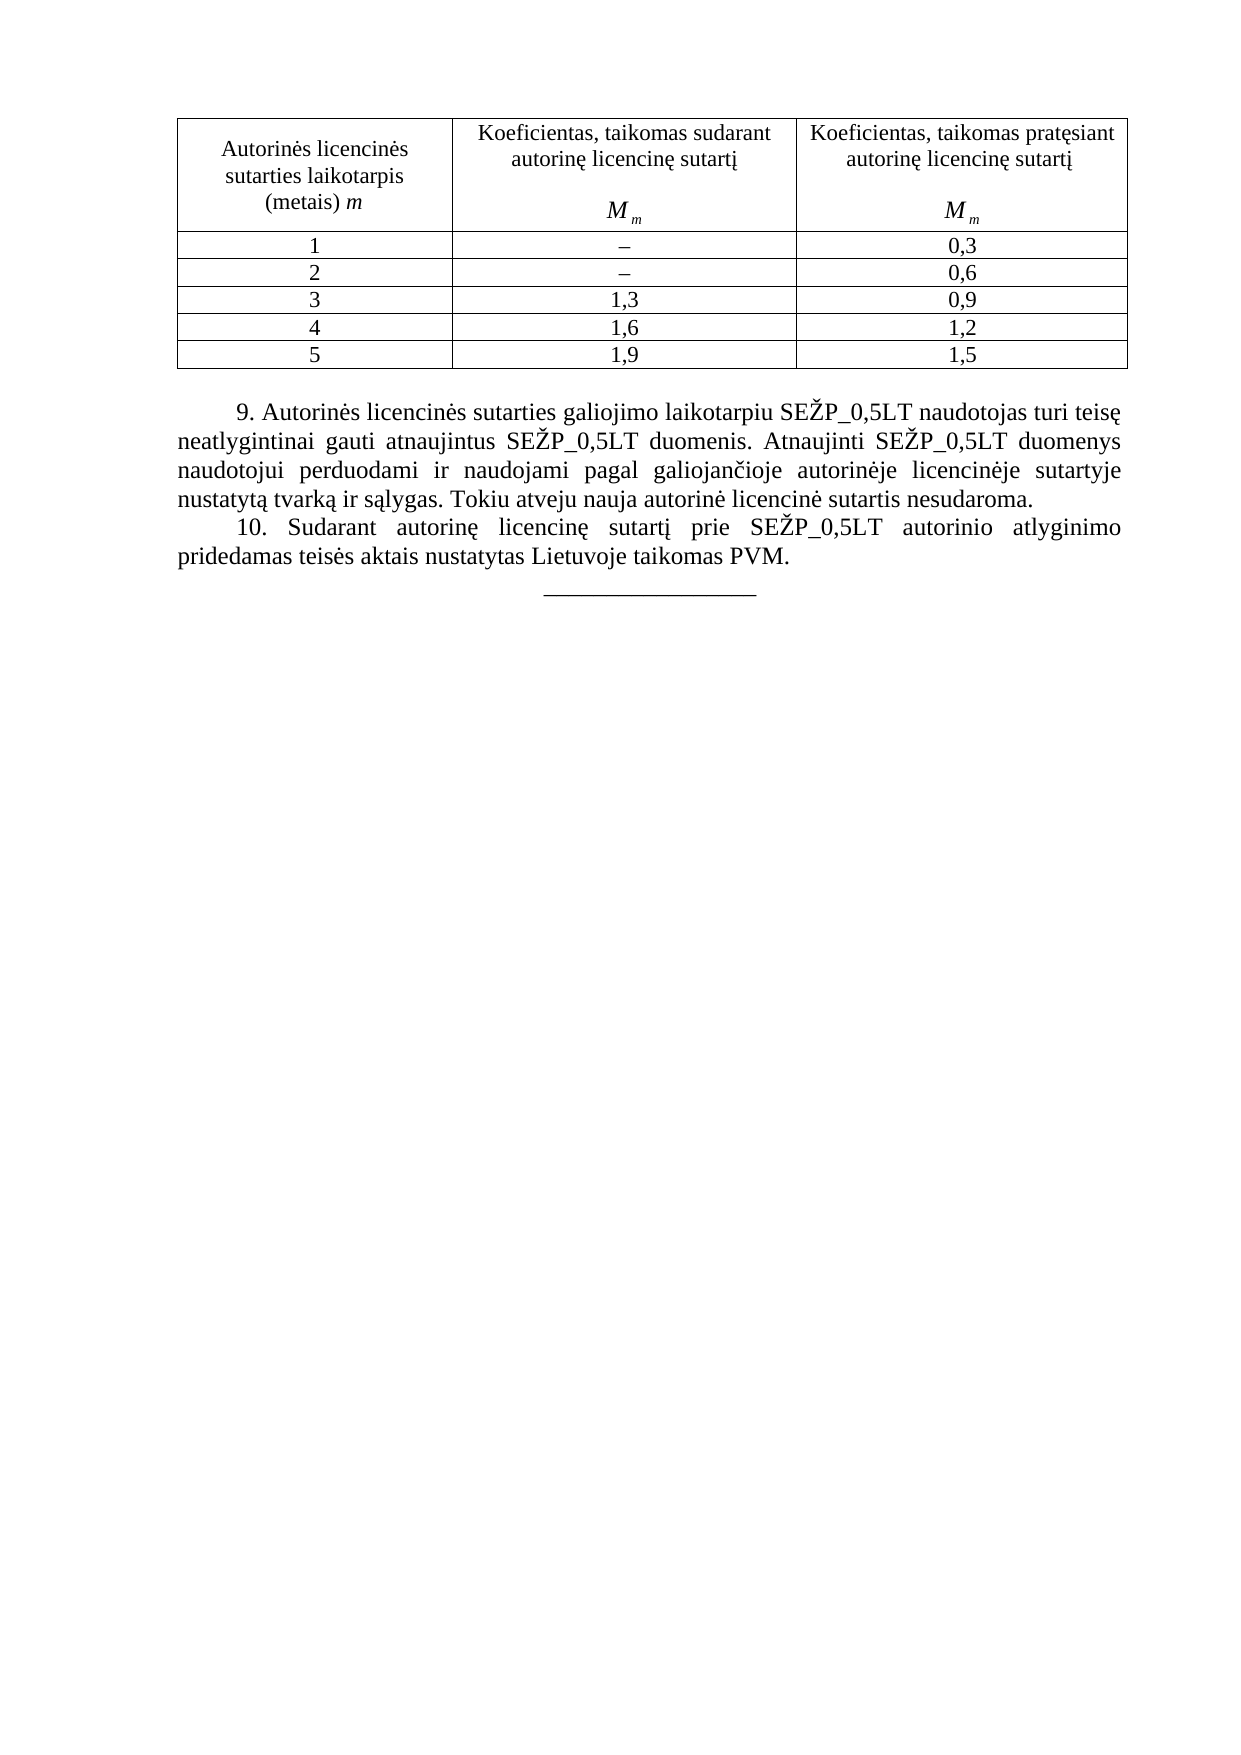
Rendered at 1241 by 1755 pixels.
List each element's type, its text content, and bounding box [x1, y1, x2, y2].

table_cell 3 [178, 287, 452, 313]
table_header Autorinės licencinės sutarties laikotarpis (metais) m [178, 119, 452, 231]
table_cell 1,6 [453, 314, 796, 340]
table_cell 1 [178, 232, 452, 258]
table_cell 0,6 [797, 259, 1127, 286]
table_cell – [453, 232, 796, 258]
table_cell 1,3 [453, 287, 796, 313]
text 10. Sudarant autorinę licencinę sutartį prie SEŽP_0,5LT autorinio atlyginimo pridedamas teisės aktais nustatytas Lietuvoje taikomas PVM. [177, 512, 1122, 570]
table_cell 1,9 [453, 341, 796, 368]
table_cell 2 [178, 259, 452, 286]
table_header Koeficientas, taikomas sudarant autorinę licencinę sutartį Mm [453, 119, 796, 231]
table_cell 1,5 [797, 341, 1127, 368]
text _________________ [177, 570, 1122, 599]
table_cell 5 [178, 341, 452, 368]
table_cell – [453, 259, 796, 286]
table_header Koeficientas, taikomas pratęsiant autorinę licencinę sutartį Mm [797, 119, 1127, 231]
table_cell 0,9 [797, 287, 1127, 313]
table_cell 1,2 [797, 314, 1127, 340]
table_cell 0,3 [797, 232, 1127, 258]
table_cell 4 [178, 314, 452, 340]
text 9. Autorinės licencinės sutarties galiojimo laikotarpiu SEŽP_0,5LT naudotojas turi teisę neatlygintinai gauti atnaujintus SEŽP_0,5LT duomenis. Atnaujinti SEŽP_0,5LT duomenys naudotojui perduodami ir naudojami pagal galiojančioje autorinėje licencinėje sutartyje nustatytą tvarką ir sąlygas. Tokiu atveju nauja autorinė licencinė sutartis nesudaroma. [177, 397, 1122, 512]
